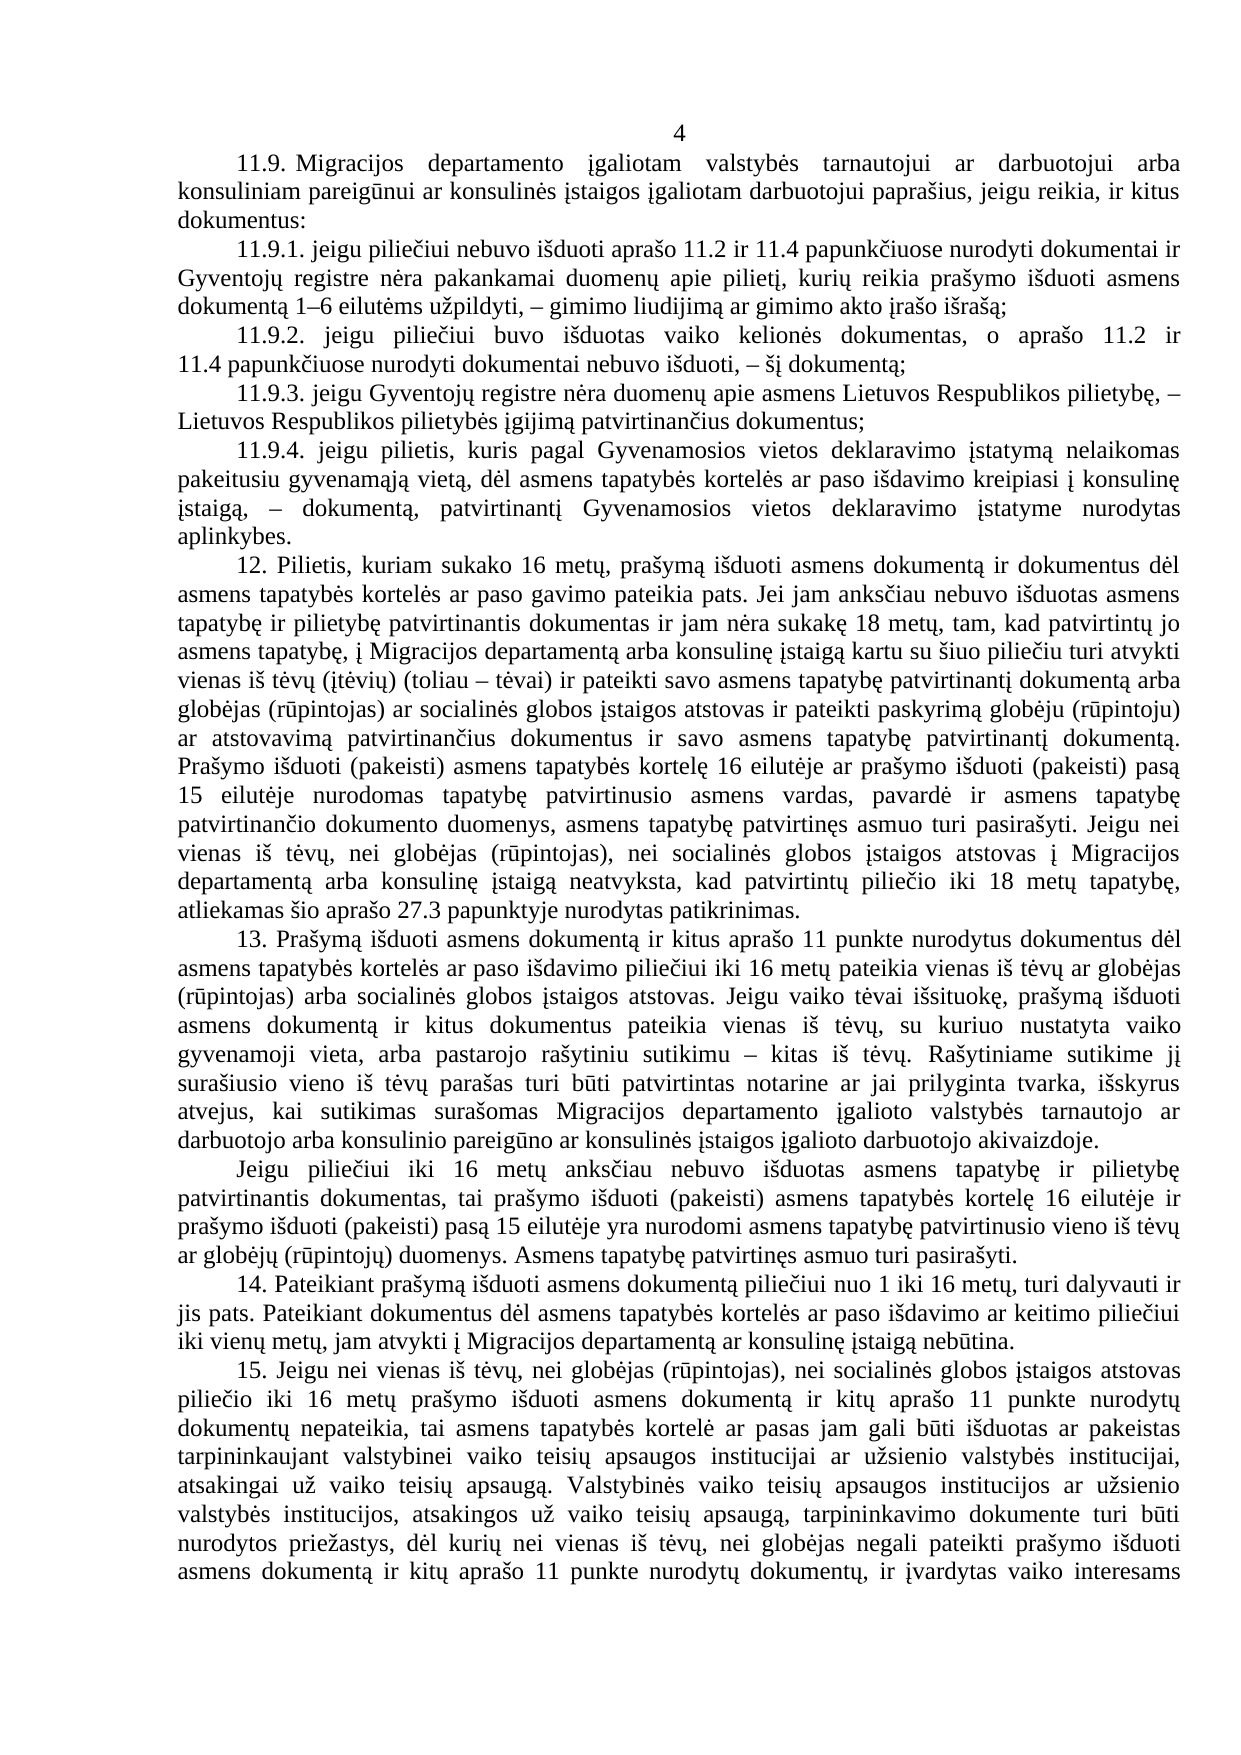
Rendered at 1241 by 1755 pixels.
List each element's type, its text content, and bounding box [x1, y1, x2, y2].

text 15. Jeigu nei vienas iš tėvų, nei globėjas (rūpintojas), nei socialinės globos įstaigos atstovas piliečio iki 16 metų prašymo išduoti asmens dokumentą ir kitų aprašo 11 punkte nurodytų dokumentų nepateikia, tai asmens tapatybės kortelė ar pasas jam gali būti išduotas ar pakeistas tarpininkaujant valstybinei vaiko teisių apsaugos institucijai ar užsienio valstybės institucijai, atsakingai už vaiko teisių apsaugą. Valstybinės vaiko teisių apsaugos institucijos ar užsienio valstybės institucijos, atsakingos už vaiko teisių apsaugą, tarpininkavimo dokumente turi būti nurodytos priežastys, dėl kurių nei vienas iš tėvų, nei globėjas negali pateikti prašymo išduoti asmens dokumentą ir kitų aprašo 11 punkte nurodytų dokumentų, ir įvardytas vaiko interesams [177, 1355, 1181, 1585]
text 13. Prašymą išduoti asmens dokumentą ir kitus aprašo 11 punkte nurodytus dokumentus dėl asmens tapatybės kortelės ar paso išdavimo piliečiui iki 16 metų pateikia vienas iš tėvų ar globėjas (rūpintojas) arba socialinės globos įstaigos atstovas. Jeigu vaiko tėvai išsituokę, prašymą išduoti asmens dokumentą ir kitus dokumentus pateikia vienas iš tėvų, su kuriuo nustatyta vaiko gyvenamoji vieta, arba pastarojo rašytiniu sutikimu – kitas iš tėvų. Rašytiniame sutikime jį surašiusio vieno iš tėvų parašas turi būti patvirtintas notarine ar jai prilyginta tvarka, išskyrus atvejus, kai sutikimas surašomas Migracijos departamento įgalioto valstybės tarnautojo ar darbuotojo arba konsulinio pareigūno ar konsulinės įstaigos įgalioto darbuotojo akivaizdoje. [177, 924, 1181, 1154]
text 14. Pateikiant prašymą išduoti asmens dokumentą piliečiui nuo 1 iki 16 metų, turi dalyvauti ir jis pats. Pateikiant dokumentus dėl asmens tapatybės kortelės ar paso išdavimo ar keitimo piliečiui iki vienų metų, jam atvykti į Migracijos departamentą ar konsulinę įstaigą nebūtina. [177, 1269, 1181, 1355]
text Jeigu piliečiui iki 16 metų anksčiau nebuvo išduotas asmens tapatybę ir pilietybę patvirtinantis dokumentas, tai prašymo išduoti (pakeisti) asmens tapatybės kortelę 16 eilutėje ir prašymo išduoti (pakeisti) pasą 15 eilutėje yra nurodomi asmens tapatybę patvirtinusio vieno iš tėvų ar globėjų (rūpintojų) duomenys. Asmens tapatybę patvirtinęs asmuo turi pasirašyti. [177, 1154, 1181, 1269]
text 11.9.2. jeigu piliečiui buvo išduotas vaiko kelionės dokumentas, o aprašo 11.2 ir 11.4 papunkčiuose nurodyti dokumentai nebuvo išduoti, – šį dokumentą; [177, 320, 1181, 378]
text 11.9. Migracijos departamento įgaliotam valstybės tarnautojui ar darbuotojui arba konsuliniam pareigūnui ar konsulinės įstaigos įgaliotam darbuotojui paprašius, jeigu reikia, ir kitus dokumentus: [177, 148, 1181, 234]
text 12. Pilietis, kuriam sukako 16 metų, prašymą išduoti asmens dokumentą ir dokumentus dėl asmens tapatybės kortelės ar paso gavimo pateikia pats. Jei jam anksčiau nebuvo išduotas asmens tapatybę ir pilietybę patvirtinantis dokumentas ir jam nėra sukakę 18 metų, tam, kad patvirtintų jo asmens tapatybę, į Migracijos departamentą arba konsulinę įstaigą kartu su šiuo piliečiu turi atvykti vienas iš tėvų (įtėvių) (toliau – tėvai) ir pateikti savo asmens tapatybę patvirtinantį dokumentą arba globėjas (rūpintojas) ar socialinės globos įstaigos atstovas ir pateikti paskyrimą globėju (rūpintoju) ar atstovavimą patvirtinančius dokumentus ir savo asmens tapatybę patvirtinantį dokumentą. Prašymo išduoti (pakeisti) asmens tapatybės kortelę 16 eilutėje ar prašymo išduoti (pakeisti) pasą 15 eilutėje nurodomas tapatybę patvirtinusio asmens vardas, pavardė ir asmens tapatybę patvirtinančio dokumento duomenys, asmens tapatybę patvirtinęs asmuo turi pasirašyti. Jeigu nei vienas iš tėvų, nei globėjas (rūpintojas), nei socialinės globos įstaigos atstovas į Migracijos departamentą arba konsulinę įstaigą neatvyksta, kad patvirtintų piliečio iki 18 metų tapatybę, atliekamas šio aprašo 27.3 papunktyje nurodytas patikrinimas. [177, 550, 1181, 924]
text 11.9.3. jeigu Gyventojų registre nėra duomenų apie asmens Lietuvos Respublikos pilietybę, – Lietuvos Respublikos pilietybės įgijimą patvirtinančius dokumentus; [177, 378, 1181, 435]
text 11.9.4. jeigu pilietis, kuris pagal Gyvenamosios vietos deklaravimo įstatymą nelaikomas pakeitusiu gyvenamąją vietą, dėl asmens tapatybės kortelės ar paso išdavimo kreipiasi į konsulinę įstaigą, – dokumentą, patvirtinantį Gyvenamosios vietos deklaravimo įstatyme nurodytas aplinkybes. [177, 435, 1181, 550]
text 11.9.1. jeigu piliečiui nebuvo išduoti aprašo 11.2 ir 11.4 papunkčiuose nurodyti dokumentai ir Gyventojų registre nėra pakankamai duomenų apie pilietį, kurių reikia prašymo išduoti asmens dokumentą 1–6 eilutėms užpildyti, – gimimo liudijimą ar gimimo akto įrašo išrašą; [177, 234, 1181, 320]
